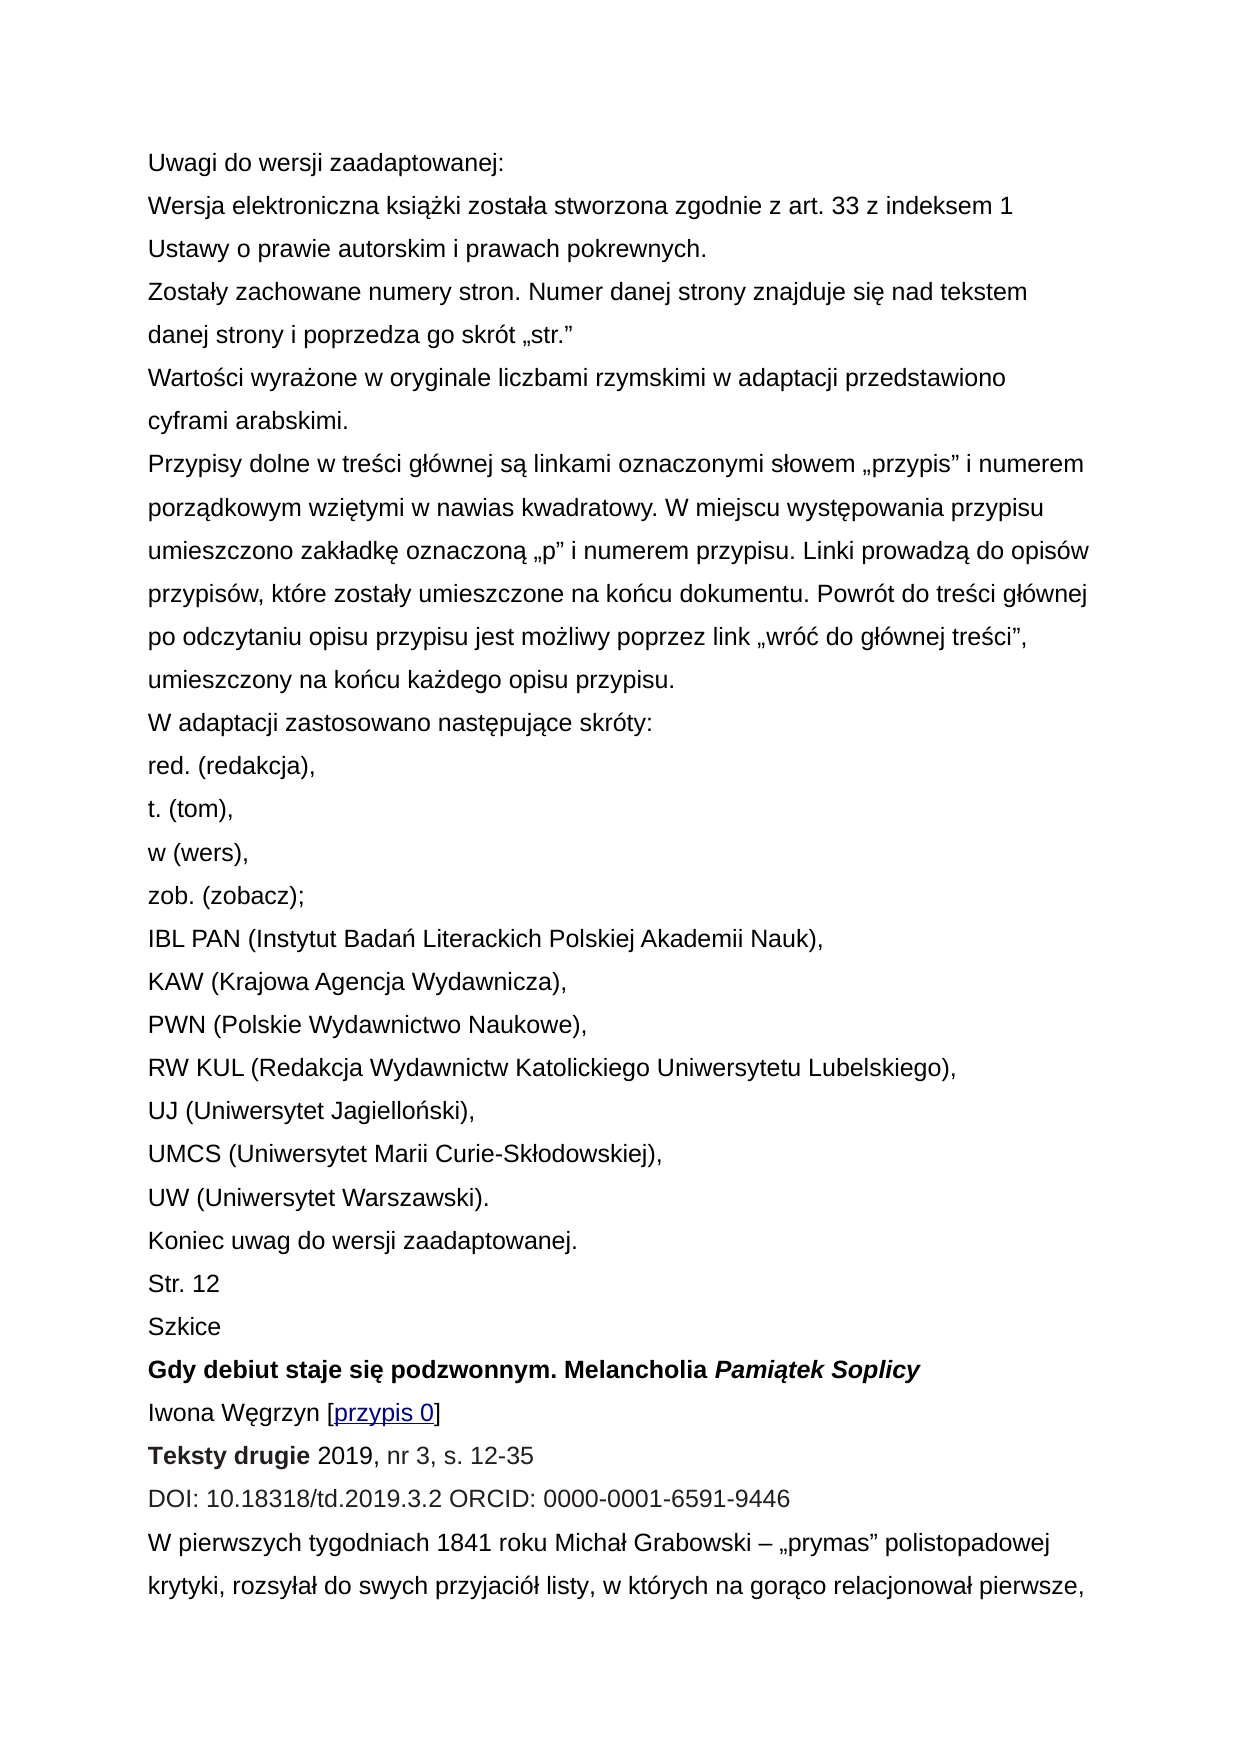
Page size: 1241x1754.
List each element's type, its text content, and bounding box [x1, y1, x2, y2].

text KAW (Krajowa Agencja Wydawnicza), [148, 967, 1093, 996]
text RW KUL (Redakcja Wydawnictw Katolickiego Uniwersytetu Lubelskiego), [148, 1053, 1093, 1082]
text Str. 12 [148, 1269, 1093, 1298]
text W adaptacji zastosowano następujące skróty: [148, 708, 1093, 737]
text Iwona Węgrzyn [przypis 0] [148, 1398, 1093, 1427]
text w (wers), [148, 838, 1093, 866]
text W pierwszych tygodniach 1841 roku Michał Grabowski – „prymas” polistopadowej krytyki, rozsyłał do swych przyjaciół listy, w których na gorąco relacjonował pierwsze, [148, 1528, 1093, 1599]
text Uwagi do wersji zaadaptowanej: [148, 148, 1093, 176]
text IBL PAN (Instytut Badań Literackich Polskiej Akademii Nauk), [148, 924, 1093, 953]
text Koniec uwag do wersji zaadaptowanej. [148, 1226, 1093, 1254]
text UW (Uniwersytet Warszawski). [148, 1183, 1093, 1211]
text Szkice [148, 1312, 1093, 1341]
text zob. (zobacz); [148, 881, 1093, 909]
text Zostały zachowane numery stron. Numer danej strony znajduje się nad tekstem danej strony i poprzedza go skrót „str.” [148, 277, 1093, 349]
text red. (redakcja), [148, 751, 1093, 780]
text UJ (Uniwersytet Jagielloński), [148, 1096, 1093, 1125]
text PWN (Polskie Wydawnictwo Naukowe), [148, 1010, 1093, 1039]
subtitle Gdy debiut staje się podzwonnym. Melancholia Pamiątek Soplicy [148, 1355, 1093, 1384]
text Wersja elektroniczna książki została stworzona zgodnie z art. 33 z indeksem 1 Ustawy o prawie autorskim i prawach pokrewnych. [148, 191, 1093, 263]
text Przypisy dolne w treści głównej są linkami oznaczonymi słowem „przypis” i numerem porządkowym wziętymi w nawias kwadratowy. W miejscu występowania przypisu umieszczono zakładkę oznaczoną „p” i numerem przypisu. Linki prowadzą do opisów przypisów, które zostały umieszczone na końcu dokumentu. Powrót do treści głównej po odczytaniu opisu przypisu jest możliwy poprzez link „wróć do głównej treści”, umieszczony na końcu każdego opisu przypisu. [148, 449, 1093, 694]
text Teksty drugie 2019, nr 3, s. 12-35 [148, 1441, 1093, 1470]
text UMCS (Uniwersytet Marii Curie-Skłodowskiej), [148, 1139, 1093, 1168]
text Wartości wyrażone w oryginale liczbami rzymskimi w adaptacji przedstawiono cyframi arabskimi. [148, 363, 1093, 435]
text DOI: 10.18318/td.2019.3.2 ORCID: 0000-0001-6591-9446 [148, 1484, 1093, 1513]
text t. (tom), [148, 794, 1093, 823]
